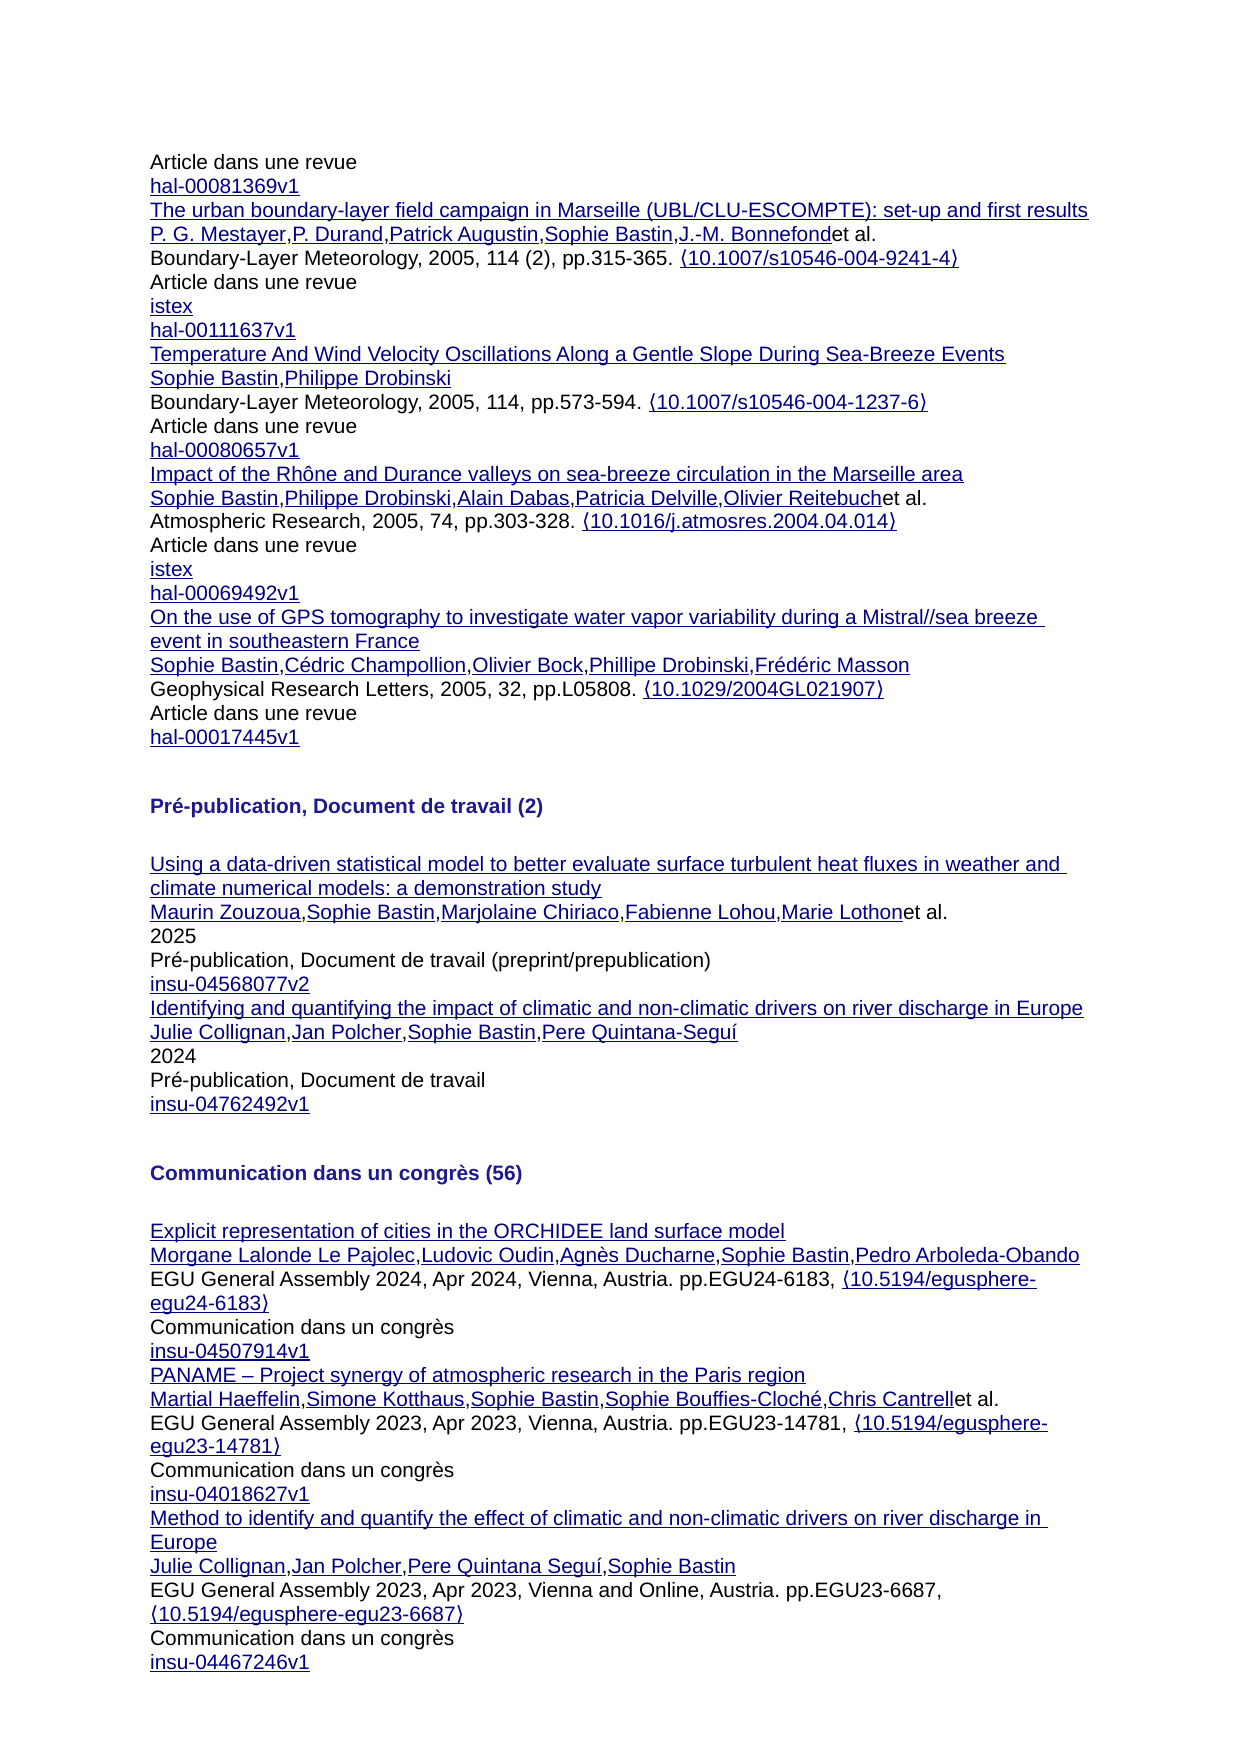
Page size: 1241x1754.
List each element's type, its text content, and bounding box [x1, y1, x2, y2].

table_header Using a data-driven statistical model to better evaluate surface turbulent heat fluxes in weather and climate numerical models: a demonstration study Maurin Zouzoua,Sophie Bastin,Marjolaine Chiriaco,Fabienne Lohou,Marie Lothonet al. 2025 Pré-publication, Document de travail (preprint/prepublication) insu-04568077v2 [150, 852, 1090, 996]
table_cell Method to identify and quantify the effect of climatic and non-climatic drivers on river discharge in Europe Julie Collignan,Jan Polcher,Pere Quintana Seguí,Sophie Bastin EGU General Assembly 2023, Apr 2023, Vienna and Online, Austria. pp.EGU23-6687, ⟨10.5194/egusphere-egu23-6687⟩ Communication dans un congrès insu-04467246v1 [150, 1506, 1090, 1674]
table_cell On the use of GPS tomography to investigate water vapor variability during a Mistral//sea breeze event in southeastern France Sophie Bastin,Cédric Champollion,Olivier Bock,Phillipe Drobinski,Frédéric Masson Geophysical Research Letters, 2005, 32, pp.L05808. ⟨10.1029/2004GL021907⟩ Article dans une revue hal-00017445v1 [150, 605, 1090, 749]
table_cell Identifying and quantifying the impact of climatic and non-climatic drivers on river discharge in Europe Julie Collignan,Jan Polcher,Sophie Bastin,Pere Quintana-Seguí 2024 Pré-publication, Document de travail insu-04762492v1 [150, 996, 1090, 1116]
table_cell The urban boundary-layer field campaign in Marseille (UBL/CLU-ESCOMPTE): set-up and first results P. G. Mestayer,P. Durand,Patrick Augustin,Sophie Bastin,J.-M. Bonnefondet al. Boundary-Layer Meteorology, 2005, 114 (2), pp.315-365. ⟨10.1007/s10546-004-9241-4⟩ Article dans une revue istex hal-00111637v1 [150, 198, 1090, 342]
table_cell Temperature And Wind Velocity Oscillations Along a Gentle Slope During Sea-Breeze Events Sophie Bastin,Philippe Drobinski Boundary-Layer Meteorology, 2005, 114, pp.573-594. ⟨10.1007/s10546-004-1237-6⟩ Article dans une revue hal-00080657v1 [150, 342, 1090, 461]
table_cell PANAME – Project synergy of atmospheric research in the Paris region Martial Haeffelin,Simone Kotthaus,Sophie Bastin,Sophie Bouffies-Cloché,Chris Cantrellet al. EGU General Assembly 2023, Apr 2023, Vienna, Austria. pp.EGU23-14781, ⟨10.5194/egusphere-egu23-14781⟩ Communication dans un congrès insu-04018627v1 [150, 1363, 1090, 1506]
subtitle Communication dans un congrès (56) [150, 1160, 1090, 1184]
table_cell Article dans une revue hal-00081369v1 [150, 150, 1090, 198]
subtitle Pré-publication, Document de travail (2) [150, 794, 1090, 818]
table_cell Impact of the Rhône and Durance valleys on sea-breeze circulation in the Marseille area Sophie Bastin,Philippe Drobinski,Alain Dabas,Patricia Delville,Olivier Reitebuchet al. Atmospheric Research, 2005, 74, pp.303-328. ⟨10.1016/j.atmosres.2004.04.014⟩ Article dans une revue istex hal-00069492v1 [150, 461, 1090, 605]
table_header Explicit representation of cities in the ORCHIDEE land surface model Morgane Lalonde Le Pajolec,Ludovic Oudin,Agnès Ducharne,Sophie Bastin,Pedro Arboleda-Obando EGU General Assembly 2024, Apr 2024, Vienna, Austria. pp.EGU24-6183, ⟨10.5194/egusphere-egu24-6183⟩ Communication dans un congrès insu-04507914v1 [150, 1219, 1090, 1362]
